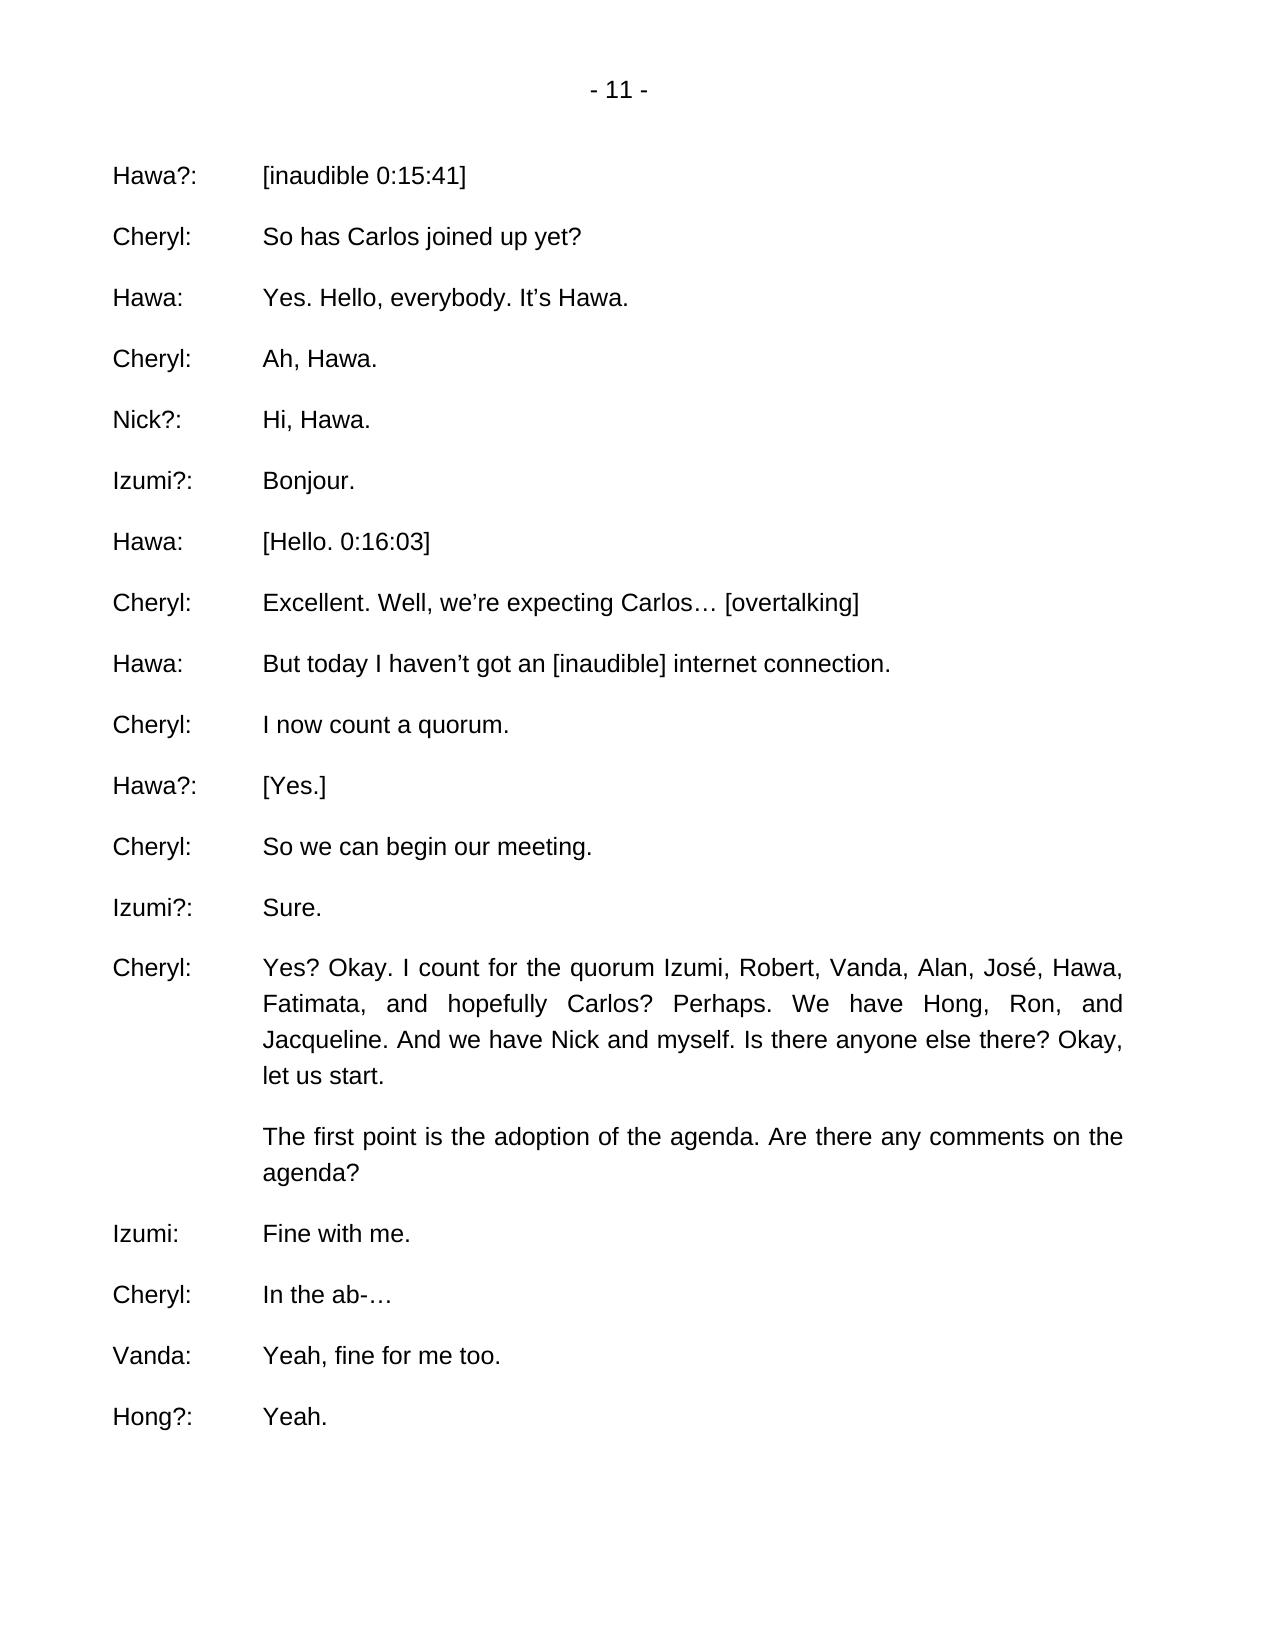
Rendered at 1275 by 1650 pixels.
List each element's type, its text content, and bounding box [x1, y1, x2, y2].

text Cheryl: So we can begin our meeting. [112, 832, 1125, 860]
text The first point is the adoption of the agenda. Are there any comments on the agenda? [112, 1122, 1125, 1187]
text Hong?: Yeah. [112, 1402, 1125, 1431]
text Hawa: Yes. Hello, everybody. It’s Hawa. [112, 283, 1125, 312]
text Izumi?: Sure. [112, 892, 1125, 921]
text Hawa?: [Yes.] [112, 771, 1125, 799]
text Izumi?: Bonjour. [112, 466, 1125, 495]
text Cheryl: In the ab-… [112, 1280, 1125, 1309]
text Nick?: Hi, Hawa. [112, 405, 1125, 434]
text Cheryl: I now count a quorum. [112, 710, 1125, 738]
text Cheryl: Ah, Hawa. [112, 344, 1125, 373]
text Hawa?: [inaudible 0:15:41] [112, 161, 1125, 190]
text Izumi: Fine with me. [112, 1219, 1125, 1248]
text Vanda: Yeah, fine for me too. [112, 1341, 1125, 1370]
text Hawa: But today I haven’t got an [inaudible] internet connection. [112, 649, 1125, 677]
text Cheryl: Excellent. Well, we’re expecting Carlos… [overtalking] [112, 588, 1125, 617]
text Hawa: [Hello. 0:16:03] [112, 527, 1125, 556]
text Cheryl: Yes? Okay. I count for the quorum Izumi, Robert, Vanda, Alan, José, Hawa, Fatimata, and hopefully Carlos? Perhaps. We have Hong, Ron, and Jacqueline. And we have Nick and myself. Is there anyone else there? Okay, let us start. [112, 953, 1125, 1090]
text Cheryl: So has Carlos joined up yet? [112, 222, 1125, 251]
